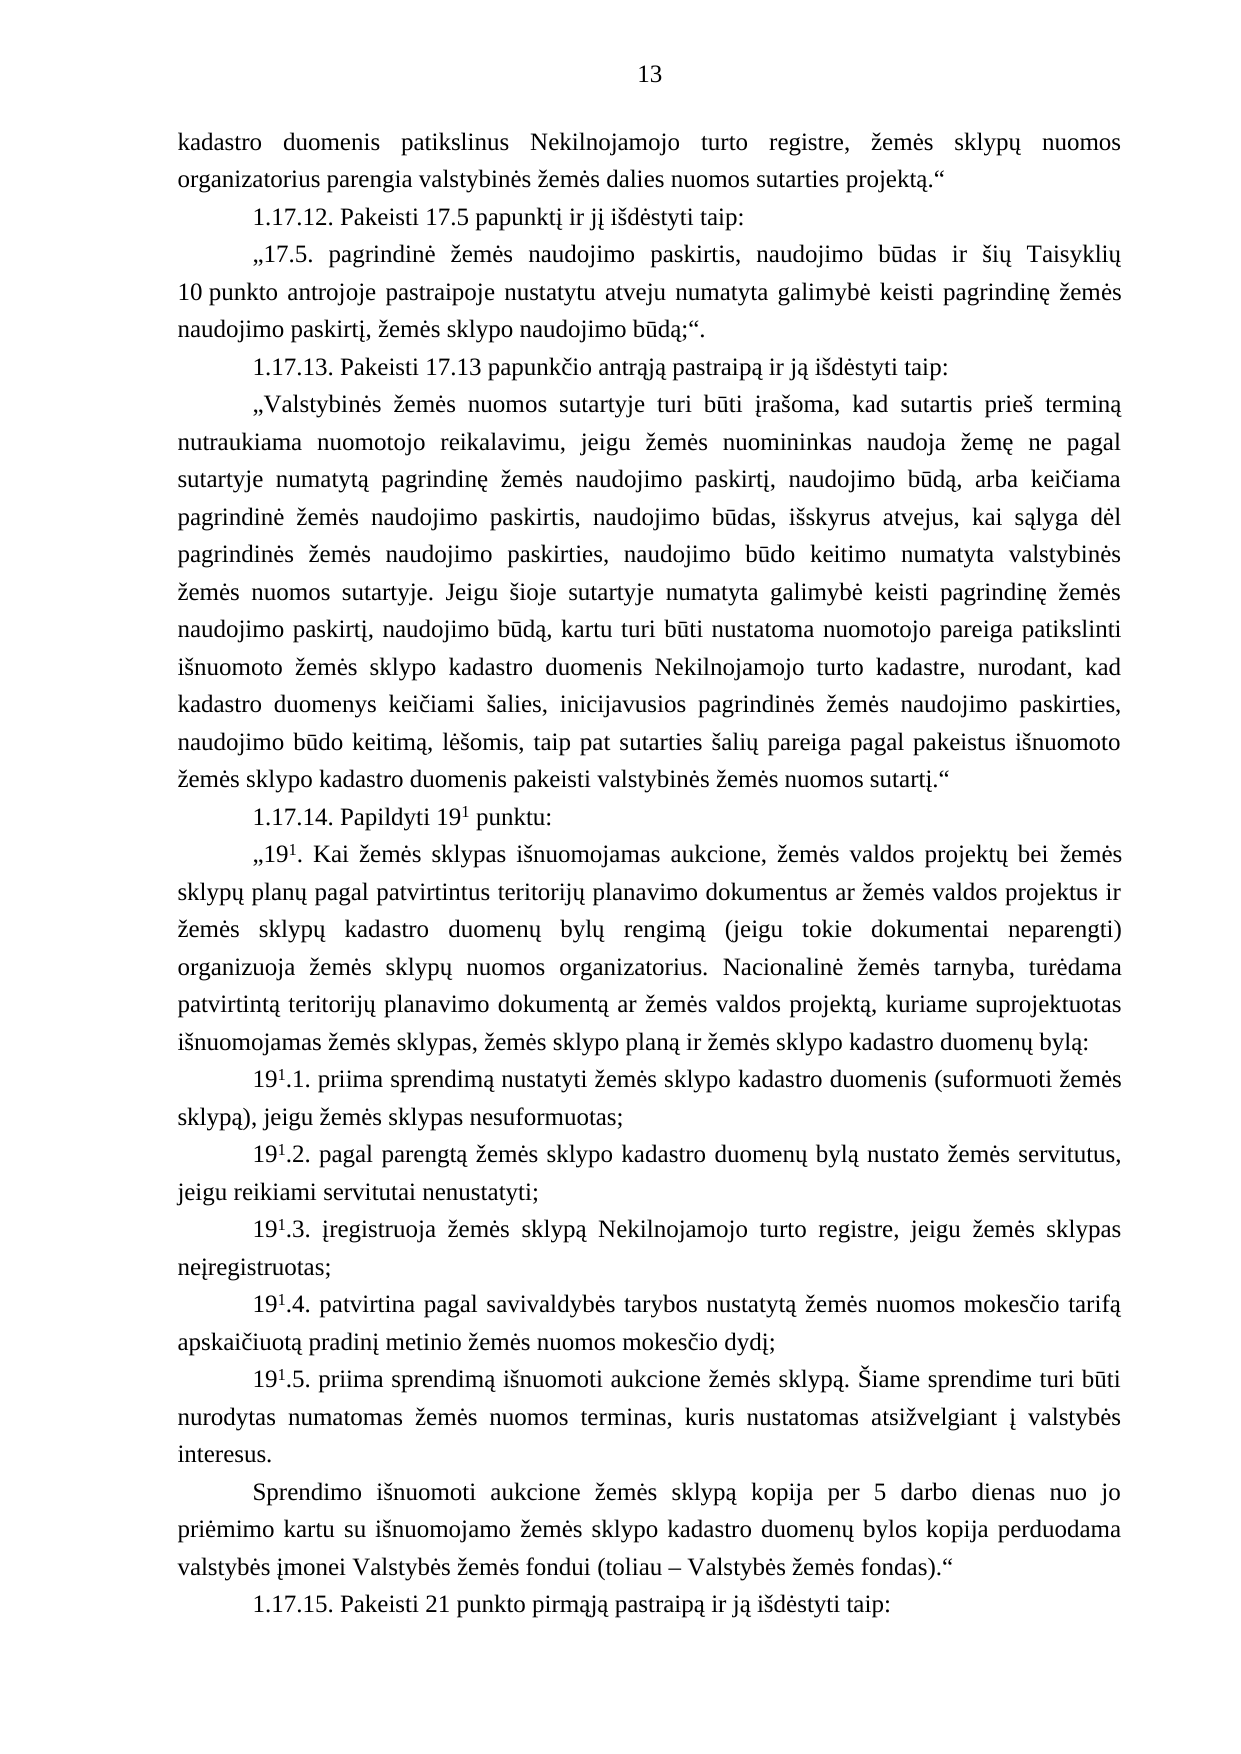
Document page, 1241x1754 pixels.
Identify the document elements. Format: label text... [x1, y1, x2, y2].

text „191. Kai žemės sklypas išnuomojamas aukcione, žemės valdos projektų bei žemės sklypų planų pagal patvirtintus teritorijų planavimo dokumentus ar žemės valdos projektus ir žemės sklypų kadastro duomenų bylų rengimą (jeigu tokie dokumentai neparengti) organizuoja žemės sklypų nuomos organizatorius. Nacionalinė žemės tarnyba, turėdama patvirtintą teritorijų planavimo dokumentą ar žemės valdos projektą, kuriame suprojektuotas išnuomojamas žemės sklypas, žemės sklypo planą ir žemės sklypo kadastro duomenų bylą: [177, 831, 1122, 1056]
text 191.4. patvirtina pagal savivaldybės tarybos nustatytą žemės nuomos mokesčio tarifą apskaičiuotą pradinį metinio žemės nuomos mokesčio dydį; [177, 1281, 1122, 1356]
text 1.17.15. Pakeisti 21 punkto pirmąją pastraipą ir ją išdėstyti taip: [177, 1581, 1122, 1618]
text 191.2. pagal parengtą žemės sklypo kadastro duomenų bylą nustato žemės servitutus, jeigu reikiami servitutai nenustatyti; [177, 1131, 1122, 1206]
text 191.1. priima sprendimą nustatyti žemės sklypo kadastro duomenis (suformuoti žemės sklypą), jeigu žemės sklypas nesuformuotas; [177, 1056, 1122, 1131]
text 1.17.14. Papildyti 191 punktu: [177, 793, 1122, 831]
text 191.5. priima sprendimą išnuomoti aukcione žemės sklypą. Šiame sprendime turi būti nurodytas numatomas žemės nuomos terminas, kuris nustatomas atsižvelgiant į valstybės interesus. [177, 1356, 1122, 1468]
text „17.5. pagrindinė žemės naudojimo paskirtis, naudojimo būdas ir šių Taisyklių 10 punkto antrojoje pastraipoje nustatytu atveju numatyta galimybė keisti pagrindinę žemės naudojimo paskirtį, žemės sklypo naudojimo būdą;“. [177, 231, 1122, 343]
text „Valstybinės žemės nuomos sutartyje turi būti įrašoma, kad sutartis prieš terminą nutraukiama nuomotojo reikalavimu, jeigu žemės nuomininkas naudoja žemę ne pagal sutartyje numatytą pagrindinę žemės naudojimo paskirtį, naudojimo būdą, arba keičiama pagrindinė žemės naudojimo paskirtis, naudojimo būdas, išskyrus atvejus, kai sąlyga dėl pagrindinės žemės naudojimo paskirties, naudojimo būdo keitimo numatyta valstybinės žemės nuomos sutartyje. Jeigu šioje sutartyje numatyta galimybė keisti pagrindinę žemės naudojimo paskirtį, naudojimo būdą, kartu turi būti nustatoma nuomotojo pareiga patikslinti išnuomoto žemės sklypo kadastro duomenis Nekilnojamojo turto kadastre, nurodant, kad kadastro duomenys keičiami šalies, inicijavusios pagrindinės žemės naudojimo paskirties, naudojimo būdo keitimą, lėšomis, taip pat sutarties šalių pareiga pagal pakeistus išnuomoto žemės sklypo kadastro duomenis pakeisti valstybinės žemės nuomos sutartį.“ [177, 381, 1122, 793]
text Sprendimo išnuomoti aukcione žemės sklypą kopija per 5 darbo dienas nuo jo priėmimo kartu su išnuomojamo žemės sklypo kadastro duomenų bylos kopija perduodama valstybės įmonei Valstybės žemės fondui (toliau – Valstybės žemės fondas).“ [177, 1468, 1122, 1581]
text 1.17.12. Pakeisti 17.5 papunktį ir jį išdėstyti taip: [177, 193, 1122, 231]
text kadastro duomenis patikslinus Nekilnojamojo turto registre, žemės sklypų nuomos organizatorius parengia valstybinės žemės dalies nuomos sutarties projektą.“ [177, 118, 1122, 193]
text 191.3. įregistruoja žemės sklypą Nekilnojamojo turto registre, jeigu žemės sklypas neįregistruotas; [177, 1206, 1122, 1281]
text 1.17.13. Pakeisti 17.13 papunkčio antrąją pastraipą ir ją išdėstyti taip: [177, 343, 1122, 381]
